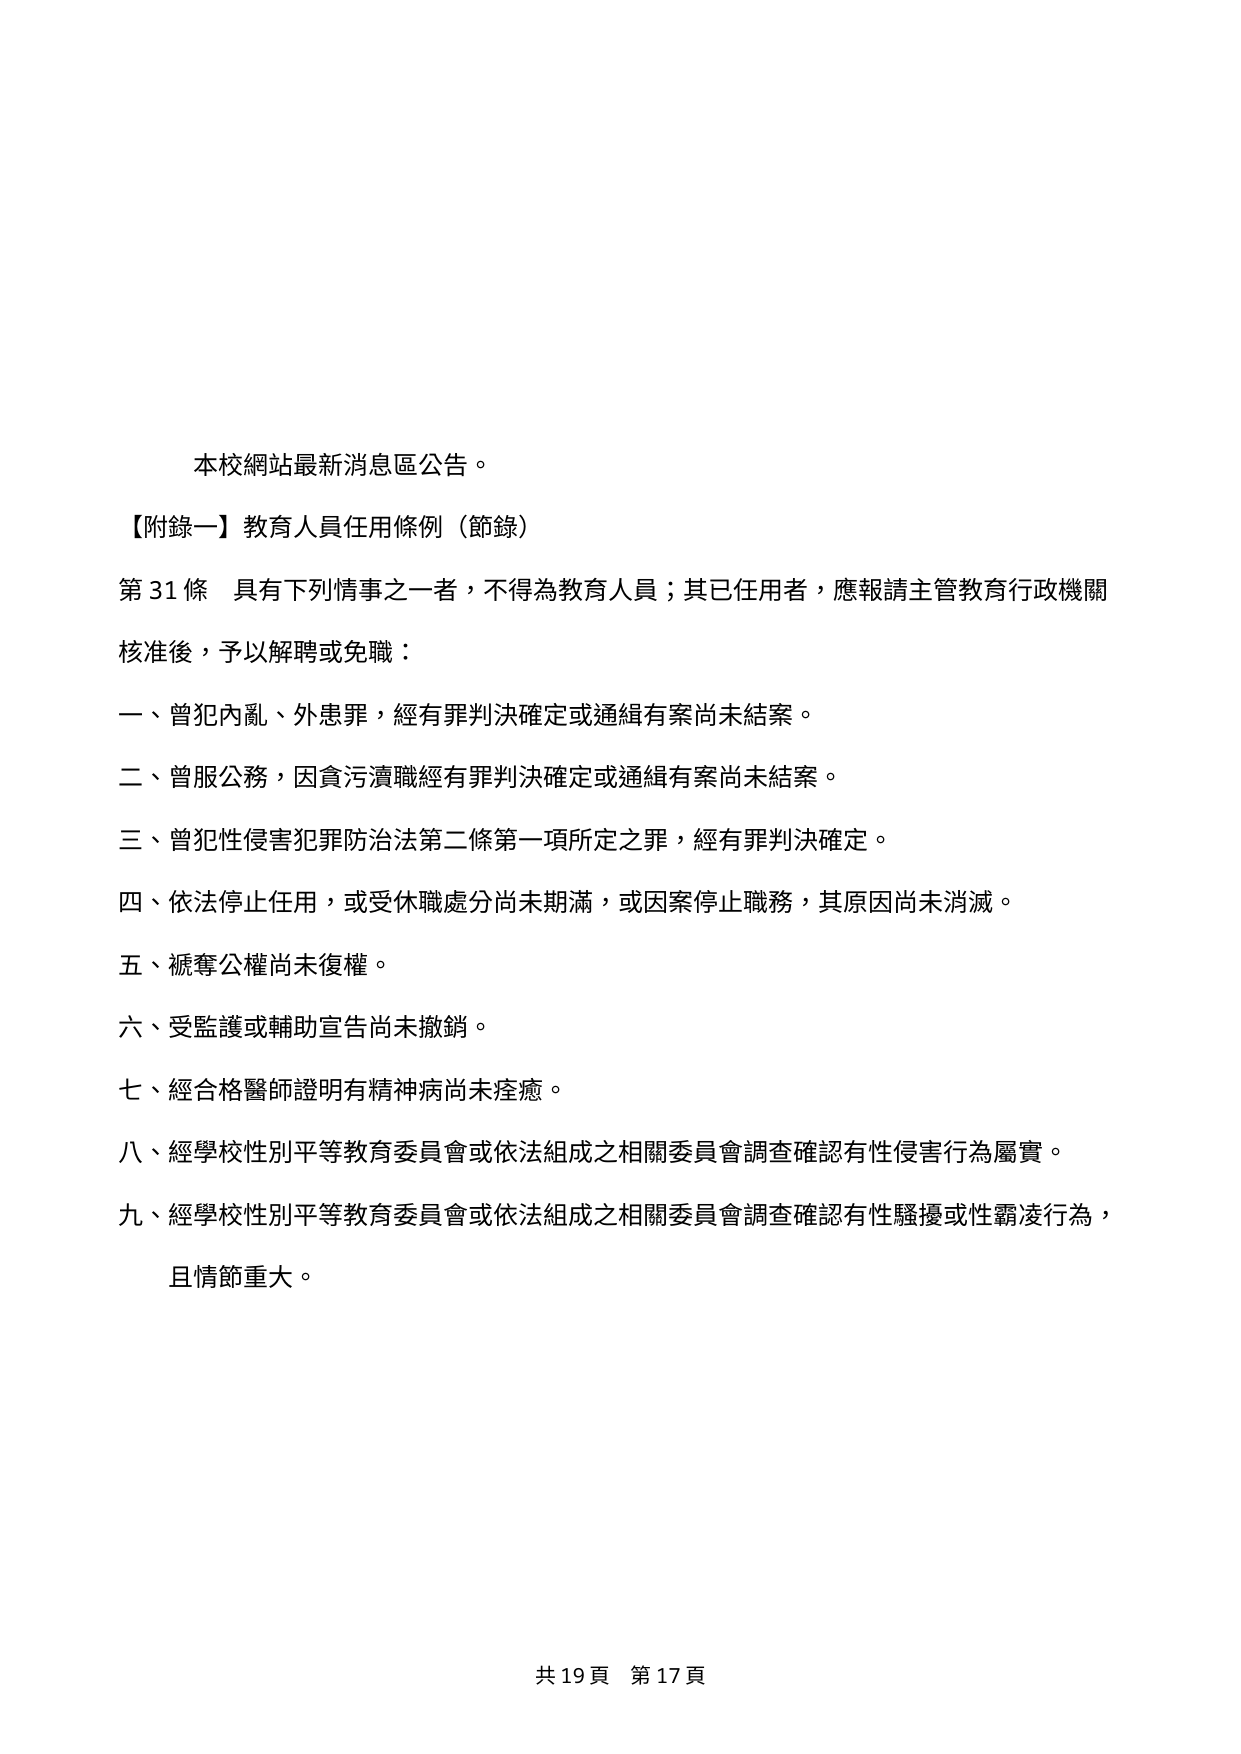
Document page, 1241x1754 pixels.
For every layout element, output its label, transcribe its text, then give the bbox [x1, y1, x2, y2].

text 七、經合格醫師證明有精神病尚未痊癒。 [118, 1047, 1122, 1109]
text 本校網站最新消息區公告。 [118, 422, 1122, 484]
text 二、曾服公務，因貪污瀆職經有罪判決確定或通緝有案尚未結案。 [118, 734, 1122, 797]
text 一、曾犯內亂、外患罪，經有罪判決確定或通緝有案尚未結案。 [118, 672, 1122, 734]
text 五、褫奪公權尚未復權。 [118, 922, 1122, 984]
text 六、受監護或輔助宣告尚未撤銷。 [118, 984, 1122, 1047]
text 【附錄一】教育人員任用條例（節錄） [118, 484, 1122, 547]
text 四、依法停止任用，或受休職處分尚未期滿，或因案停止職務，其原因尚未消滅。 [118, 859, 1122, 922]
text 九、經學校性別平等教育委員會或依法組成之相關委員會調查確認有性騷擾或性霸凌行為，且情節重大。 [118, 1172, 1122, 1297]
text 第31條 具有下列情事之一者，不得為教育人員；其已任用者，應報請主管教育行政機關核准後，予以解聘或免職： [118, 547, 1122, 672]
text 三、曾犯性侵害犯罪防治法第二條第一項所定之罪，經有罪判決確定。 [118, 797, 1122, 859]
text 八、經學校性別平等教育委員會或依法組成之相關委員會調查確認有性侵害行為屬實。 [118, 1109, 1122, 1172]
